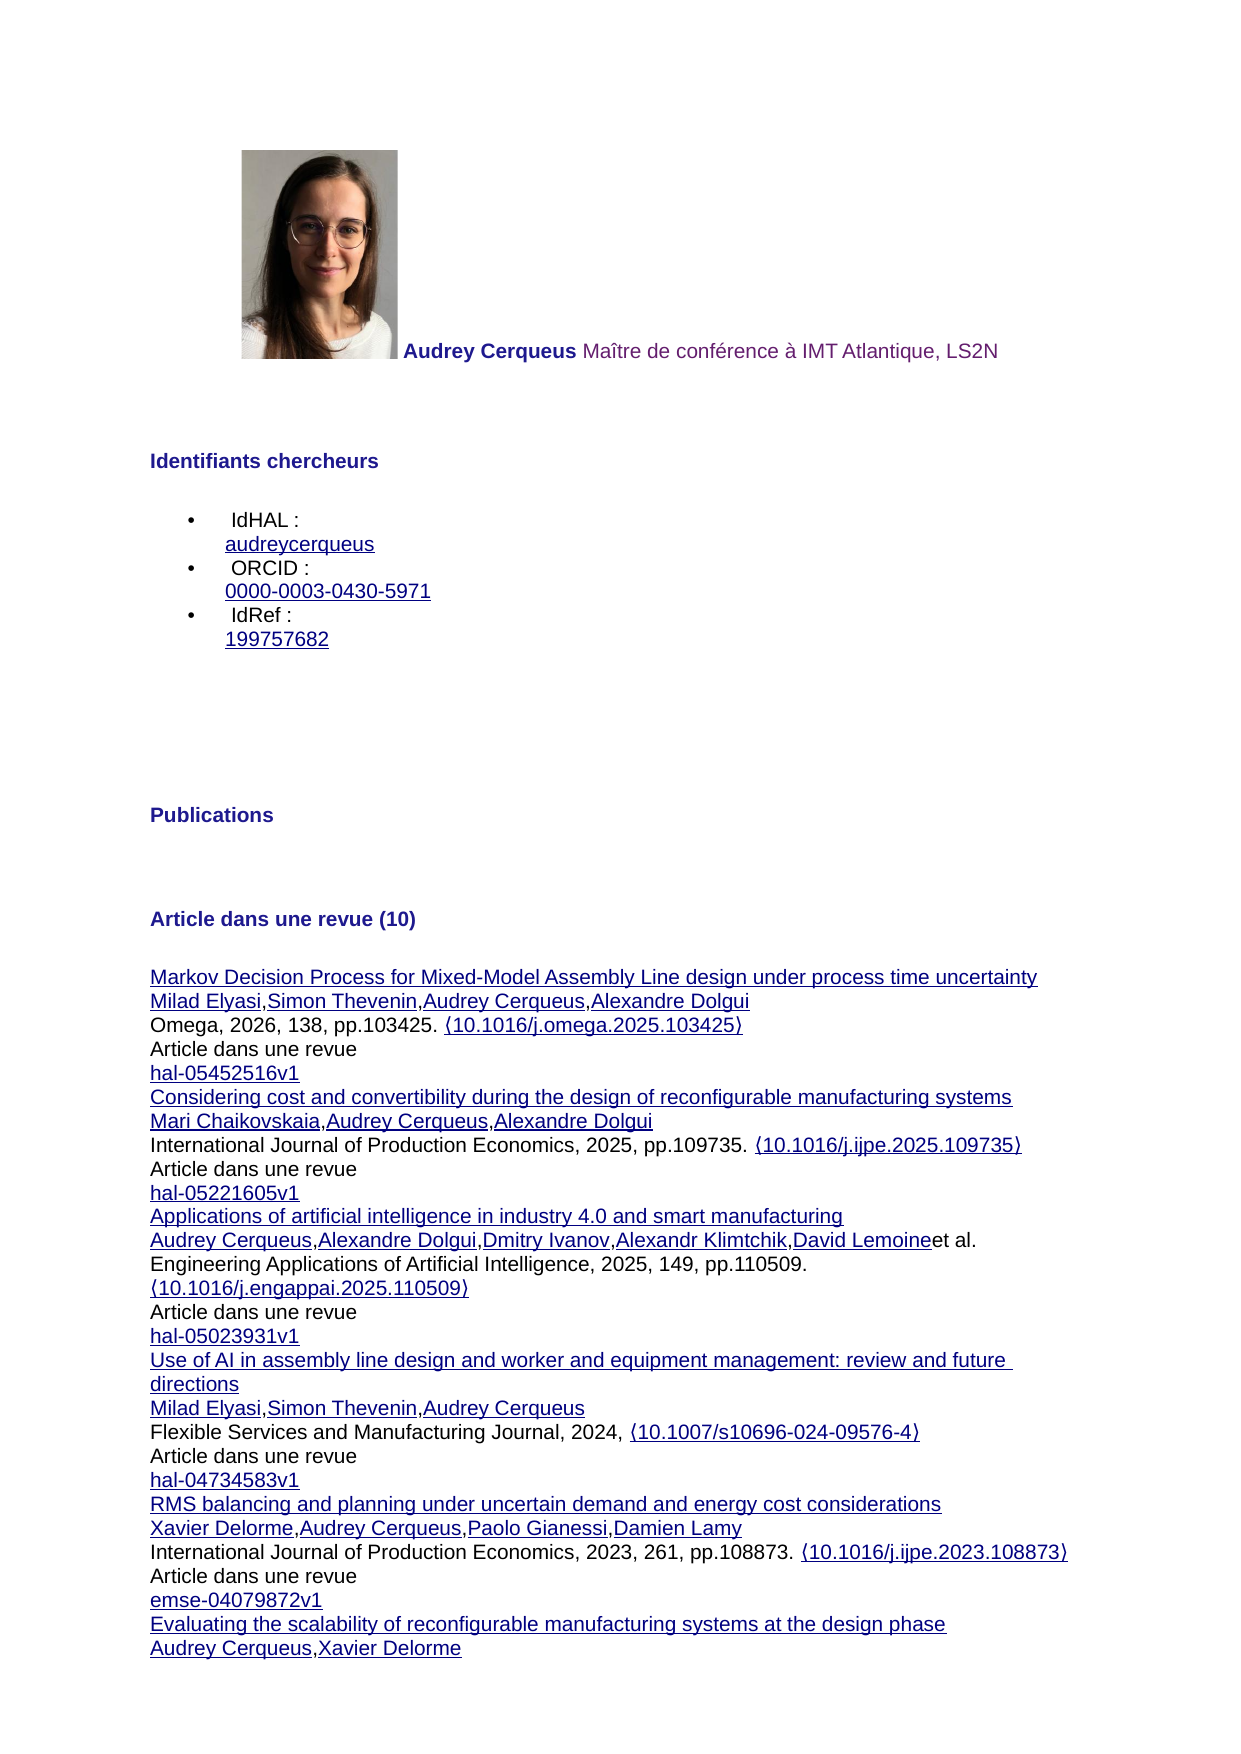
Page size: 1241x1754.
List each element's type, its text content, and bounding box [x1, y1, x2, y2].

subtitle Article dans une revue (10) [150, 906, 1090, 930]
table_cell Evaluating the scalability of reconfigurable manufacturing systems at the design phase Audrey Cerqueus,Xavier Delorme [150, 1612, 1090, 1659]
table_cell Use of AI in assembly line design and worker and equipment management: review and future directions Milad Elyasi,Simon Thevenin,Audrey Cerqueus Flexible Services and Manufacturing Journal, 2024, ⟨10.1007/s10696-024-09576-4⟩ Article dans une revue hal-04734583v1 [150, 1348, 1090, 1492]
table_cell Applications of artificial intelligence in industry 4.0 and smart manufacturing Audrey Cerqueus,Alexandre Dolgui,Dmitry Ivanov,Alexandr Klimtchik,David Lemoineet al. Engineering Applications of Artificial Intelligence, 2025, 149, pp.110509. ⟨10.1016/j.engappai.2025.110509⟩ Article dans une revue hal-05023931v1 [150, 1204, 1090, 1348]
subtitle Audrey Cerqueus Maître de conférence à IMT Atlantique, LS2N [150, 150, 1090, 363]
list audreycerqueus [187, 531, 1090, 555]
list 0000-0003-0430-5971 [187, 579, 1090, 603]
table_cell RMS balancing and planning under uncertain demand and energy cost considerations Xavier Delorme,Audrey Cerqueus,Paolo Gianessi,Damien Lamy International Journal of Production Economics, 2023, 261, pp.108873. ⟨10.1016/j.ijpe.2023.108873⟩ Article dans une revue emse-04079872v1 [150, 1492, 1090, 1612]
list ORCID : [187, 555, 1090, 579]
subtitle Publications [150, 803, 1090, 827]
table_header Markov Decision Process for Mixed-Model Assembly Line design under process time uncertainty Milad Elyasi,Simon Thevenin,Audrey Cerqueus,Alexandre Dolgui Omega, 2026, 138, pp.103425. ⟨10.1016/j.omega.2025.103425⟩ Article dans une revue hal-05452516v1 [150, 965, 1090, 1084]
picture [241, 150, 398, 359]
list 199757682 [187, 627, 1090, 651]
list IdHAL : [187, 507, 1090, 531]
subtitle Identifiants chercheurs [150, 449, 1090, 473]
list IdRef : [187, 603, 1090, 627]
table_cell Considering cost and convertibility during the design of reconfigurable manufacturing systems Mari Chaikovskaia,Audrey Cerqueus,Alexandre Dolgui International Journal of Production Economics, 2025, pp.109735. ⟨10.1016/j.ijpe.2025.109735⟩ Article dans une revue hal-05221605v1 [150, 1085, 1090, 1204]
